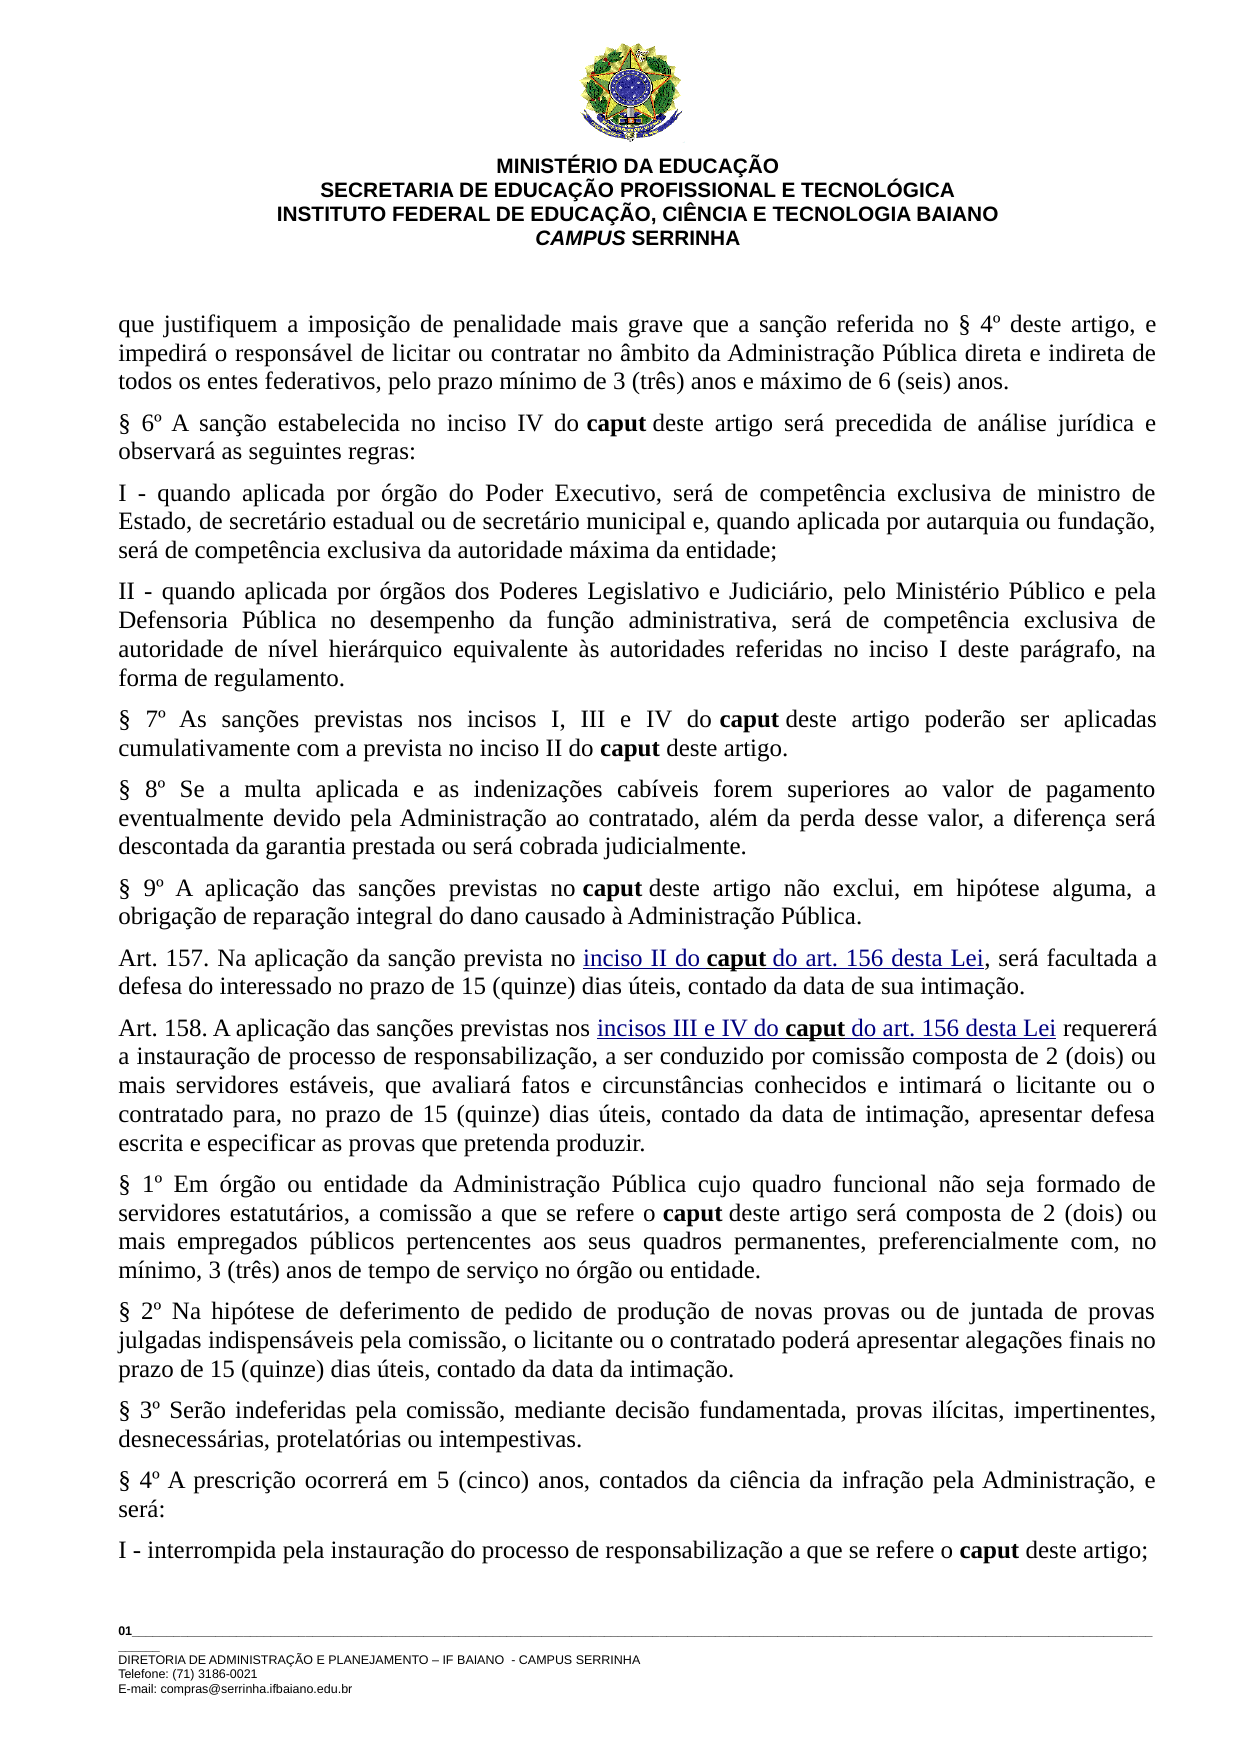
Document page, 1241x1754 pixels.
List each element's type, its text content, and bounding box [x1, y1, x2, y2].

text § 8º Se a multa aplicada e as indenizações cabíveis forem superiores ao valor de pagamento eventualmente devido pela Administração ao contratado, além da perda desse valor, a diferença será descontada da garantia prestada ou será cobrada judicialmente. [118, 774, 1157, 860]
text I - interrompida pela instauração do processo de responsabilização a que se refere o caput deste artigo; [118, 1535, 1157, 1564]
text § 3º Serão indeferidas pela comissão, mediante decisão fundamentada, provas ilícitas, impertinentes, desnecessárias, protelatórias ou intempestivas. [118, 1395, 1157, 1453]
text § 1º Em órgão ou entidade da Administração Pública cujo quadro funcional não seja formado de servidores estatutários, a comissão a que se refere o caput deste artigo será composta de 2 (dois) ou mais empregados públicos pertencentes aos seus quadros permanentes, preferencialmente com, no mínimo, 3 (três) anos de tempo de serviço no órgão ou entidade. [118, 1169, 1157, 1284]
picture [576, 43, 685, 143]
text II - quando aplicada por órgãos dos Poderes Legislativo e Judiciário, pelo Ministério Público e pela Defensoria Pública no desempenho da função administrativa, será de competência exclusiva de autoridade de nível hierárquico equivalente às autoridades referidas no inciso I deste parágrafo, na forma de regulamento. [118, 576, 1157, 691]
text § 7º As sanções previstas nos incisos I, III e IV do caput deste artigo poderão ser aplicadas cumulativamente com a prevista no inciso II do caput deste artigo. [118, 704, 1157, 761]
text Art. 158. A aplicação das sanções previstas nos incisos III e IV do caput do art. 156 desta Lei requererá a instauração de processo de responsabilização, a ser conduzido por comissão composta de 2 (dois) ou mais servidores estáveis, que avaliará fatos e circunstâncias conhecidos e intimará o licitante ou o contratado para, no prazo de 15 (quinze) dias úteis, contado da data de intimação, apresentar defesa escrita e especificar as provas que pretenda produzir. [118, 1013, 1157, 1156]
text § 2º Na hipótese de deferimento de pedido de produção de novas provas ou de juntada de provas julgadas indispensáveis pela comissão, o licitante ou o contratado poderá apresentar alegações finais no prazo de 15 (quinze) dias úteis, contado da data da intimação. [118, 1296, 1157, 1383]
text § 4º A prescrição ocorrerá em 5 (cinco) anos, contados da ciência da infração pela Administração, e será: [118, 1465, 1157, 1523]
text § 9º A aplicação das sanções previstas no caput deste artigo não exclui, em hipótese alguma, a obrigação de reparação integral do dano causado à Administração Pública. [118, 873, 1157, 930]
text que justifiquem a imposição de penalidade mais grave que a sanção referida no § 4º deste artigo, e impedirá o responsável de licitar ou contratar no âmbito da Administração Pública direta e indireta de todos os entes federativos, pelo prazo mínimo de 3 (três) anos e máximo de 6 (seis) anos. [118, 309, 1157, 395]
text Art. 157. Na aplicação da sanção prevista no inciso II do caput do art. 156 desta Lei, será facultada a defesa do interessado no prazo de 15 (quinze) dias úteis, contado da data de sua intimação. [118, 943, 1157, 1000]
text I - quando aplicada por órgão do Poder Executivo, será de competência exclusiva de ministro de Estado, de secretário estadual ou de secretário municipal e, quando aplicada por autarquia ou fundação, será de competência exclusiva da autoridade máxima da entidade; [118, 478, 1157, 564]
text § 6º A sanção estabelecida no inciso IV do caput deste artigo será precedida de análise jurídica e observará as seguintes regras: [118, 408, 1157, 465]
